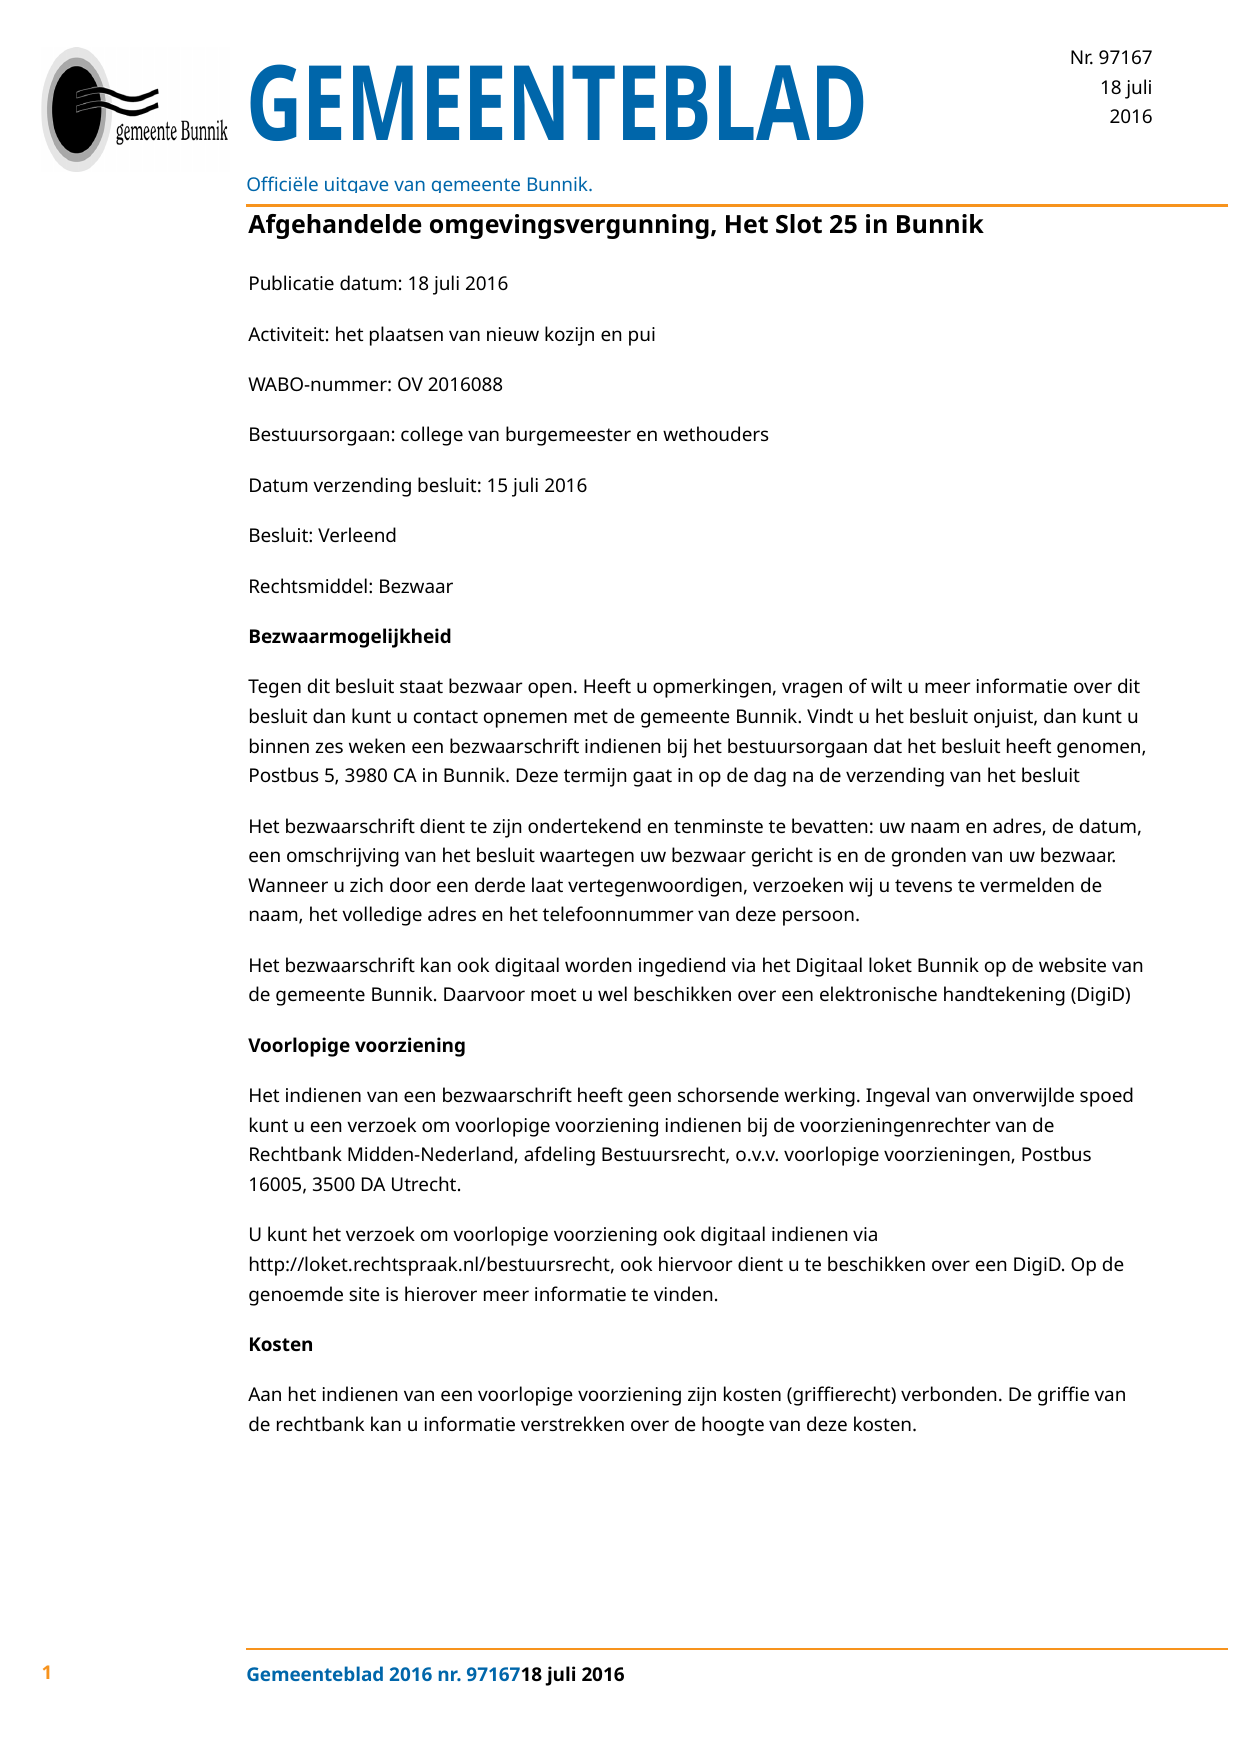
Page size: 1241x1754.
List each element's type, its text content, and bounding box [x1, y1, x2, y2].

text Het bezwaarschrift kan ook digitaal worden ingediend via het Digitaal loket Bunnik op de website van de gemeente Bunnik. Daarvoor moet u wel beschikken over een elektronische handtekening (DigiD) [248, 952, 1152, 1007]
text Bezwaarmogelijkheid [248, 623, 1152, 649]
picture [41, 47, 231, 172]
text Afgehandelde omgevingsvergunning, Het Slot 25 in Bunnik [248, 207, 1152, 241]
text Voorlopige voorziening [248, 1032, 1152, 1058]
text Datum verzending besluit: 15 juli 2016 [248, 472, 1152, 498]
text Kosten [248, 1331, 1152, 1357]
text Aan het indienen van een voorlopige voorziening zijn kosten (griffierecht) verbonden. De griffie van de rechtbank kan u informatie verstrekken over de hoogte van deze kosten. [248, 1382, 1152, 1437]
text Het indienen van een bezwaarschrift heeft geen schorsende werking. Ingeval van onverwijlde spoed kunt u een verzoek om voorlopige voorziening indienen bij de voorzieningenrechter van de Rechtbank Midden-Nederland, afdeling Bestuursrecht, o.v.v. voorlopige voorzieningen, Postbus 16005, 3500 DA Utrecht. [248, 1082, 1152, 1197]
text U kunt het verzoek om voorlopige voorziening ook digitaal indienen via http://loket.rechtspraak.nl/bestuursrecht, ook hiervoor dient u te beschikken over een DigiD. Op de genoemde site is hierover meer informatie te vinden. [248, 1222, 1152, 1306]
text Besluit: Verleend [248, 522, 1152, 548]
text WABO-nummer: OV 2016088 [248, 371, 1152, 397]
text Rechtsmiddel: Bezwaar [248, 573, 1152, 598]
text Het bezwaarschrift dient te zijn ondertekend en tenminste te bevatten: uw naam en adres, de datum, een omschrijving van het besluit waartegen uw bezwaar gericht is en de gronden van uw bezwaar. Wanneer u zich door een derde laat vertegenwoordigen, verzoeken wij u tevens te vermelden de naam, het volledige adres en het telefoonnummer van deze persoon. [248, 813, 1152, 927]
text Tegen dit besluit staat bezwaar open. Heeft u opmerkingen, vragen of wilt u meer informatie over dit besluit dan kunt u contact opnemen met de gemeente Bunnik. Vindt u het besluit onjuist, dan kunt u binnen zes weken een bezwaarschrift indienen bij het bestuursorgaan dat het besluit heeft genomen, Postbus 5, 3980 CA in Bunnik. Deze termijn gaat in op de dag na de verzending van het besluit [248, 674, 1152, 788]
text Activiteit: het plaatsen van nieuw kozijn en pui [248, 321, 1152, 346]
text Publicatie datum: 18 juli 2016 [248, 270, 1152, 296]
text Bestuursorgaan: college van burgemeester en wethouders [248, 422, 1152, 447]
